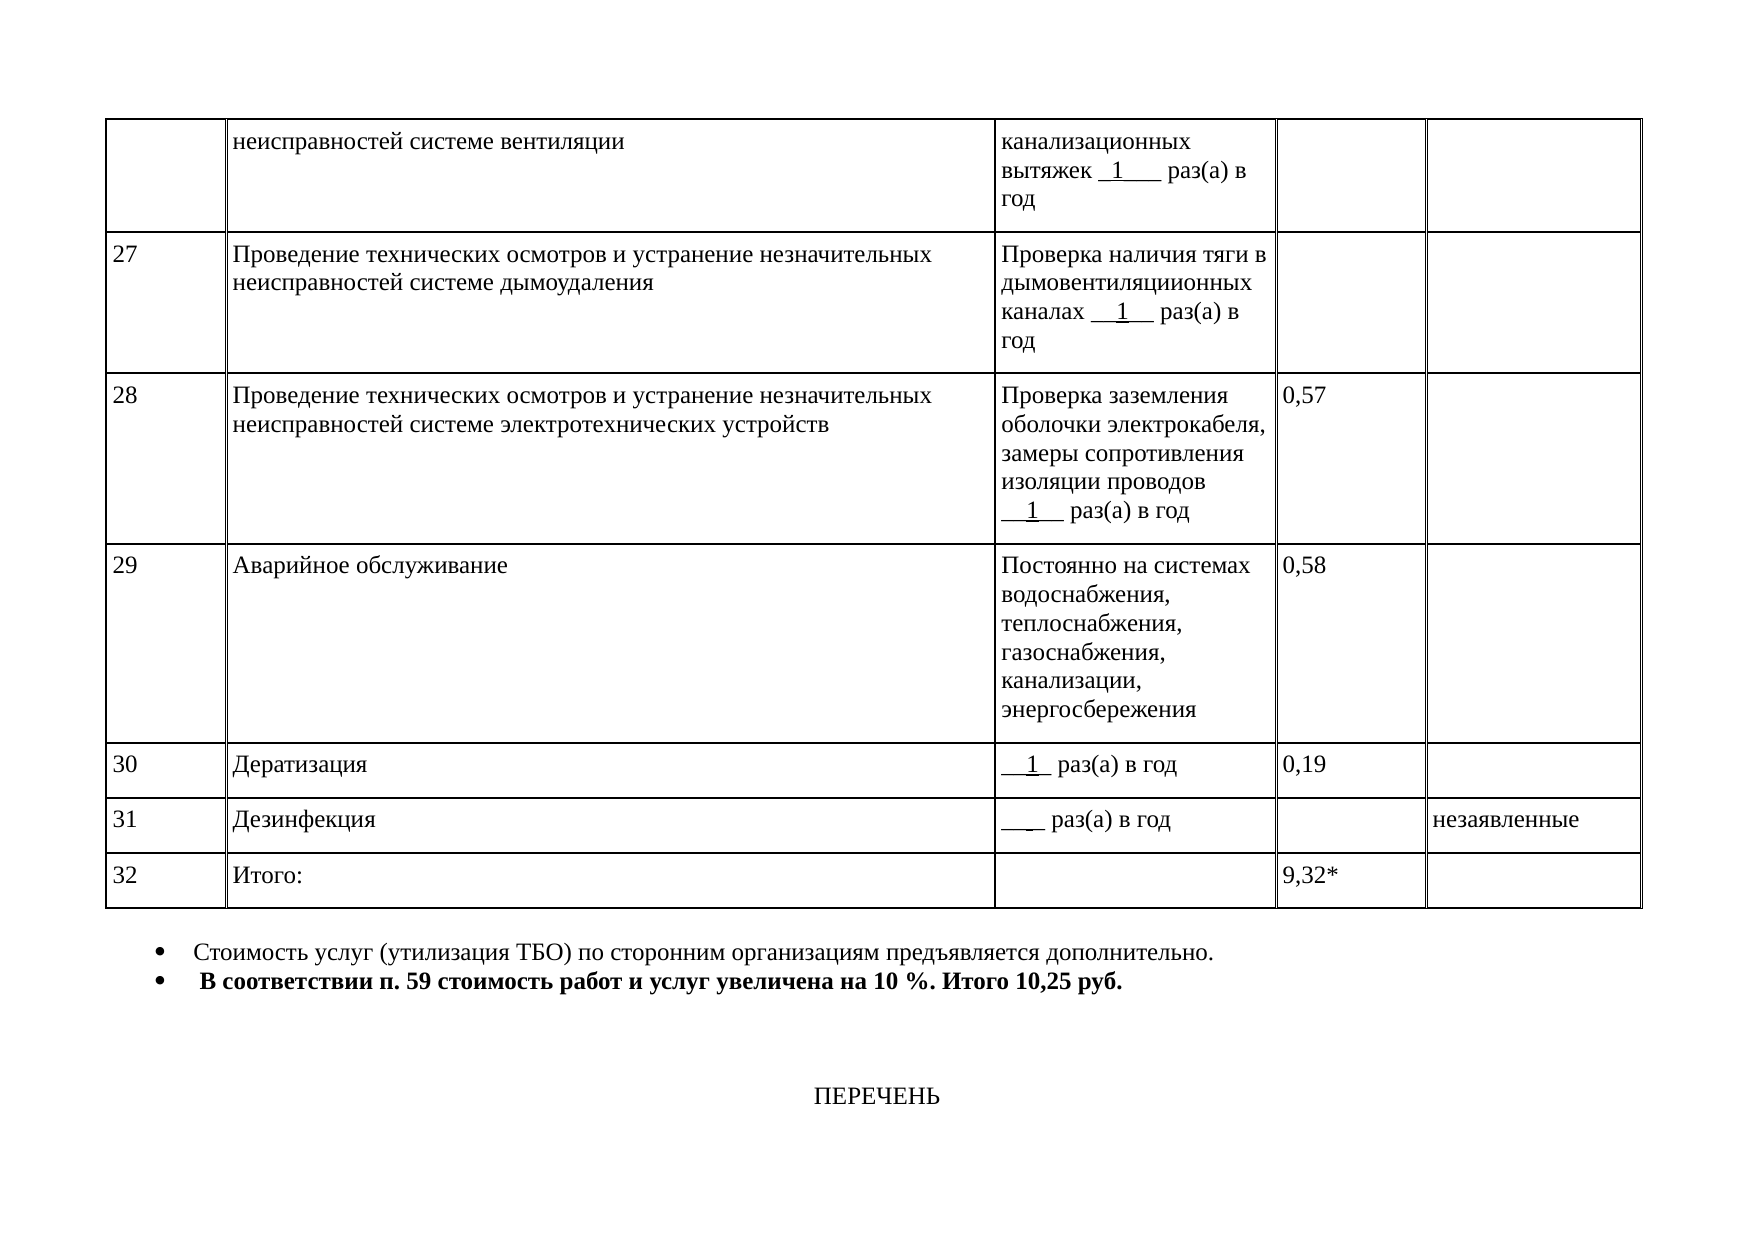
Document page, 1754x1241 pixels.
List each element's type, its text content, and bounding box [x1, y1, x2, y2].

table_cell 29 [107, 545, 225, 741]
table_cell 0,19 [1278, 744, 1425, 797]
table_cell [107, 120, 225, 231]
table_cell [1278, 233, 1425, 372]
table_cell [1428, 854, 1640, 907]
table_cell [1428, 233, 1640, 372]
table_cell 27 [107, 233, 225, 372]
table_cell незаявленные [1428, 799, 1640, 852]
table_cell Аварийное обслуживание [228, 545, 994, 741]
table_cell __ _ раз(а) в год [996, 799, 1275, 852]
table_cell канализационных вытяжек _1___ раз(а) в год [996, 120, 1275, 231]
table_cell [1278, 799, 1425, 852]
text ПЕРЕЧЕНЬ [118, 1081, 1636, 1110]
table_cell __1_ раз(а) в год [996, 744, 1275, 797]
table_cell Проведение технических осмотров и устранение незначительных неисправностей системе электротехнических устройств [228, 374, 994, 542]
table_cell [1428, 374, 1640, 542]
table_cell Итого: [228, 854, 994, 907]
table_cell [1428, 120, 1640, 231]
table_cell 31 [107, 799, 225, 852]
table_cell Дезинфекция [228, 799, 994, 852]
list Стоимость услуг (утилизация ТБО) по сторонним организациям предъявляется дополнительно. [156, 937, 1636, 966]
table_cell 32 [107, 854, 225, 907]
table_cell 0,58 [1278, 545, 1425, 741]
table_cell Проверка заземления оболочки электрокабеля, замеры сопротивления изоляции проводов __1__ раз(а) в год [996, 374, 1275, 542]
table_cell Постоянно на системах водоснабжения, теплоснабжения, газоснабжения, канализации, энергосбережения [996, 545, 1275, 741]
table_cell Дератизация [228, 744, 994, 797]
table_cell 30 [107, 744, 225, 797]
table_cell 28 [107, 374, 225, 542]
table_cell [1428, 545, 1640, 741]
table_cell Проведение технических осмотров и устранение незначительных неисправностей системе дымоудаления [228, 233, 994, 372]
table_cell [996, 854, 1275, 907]
list В соответствии п. 59 стоимость работ и услуг увеличена на 10 %. Итого 10,25 руб. [156, 966, 1636, 995]
table_cell [1428, 744, 1640, 797]
table_cell 9,32* [1278, 854, 1425, 907]
table_cell Проверка наличия тяги в дымовентиляциионных каналах __1__ раз(а) в год [996, 233, 1275, 372]
table_cell неисправностей системе вентиляции [228, 120, 994, 231]
table_cell 0,57 [1278, 374, 1425, 542]
table_cell [1278, 120, 1425, 231]
